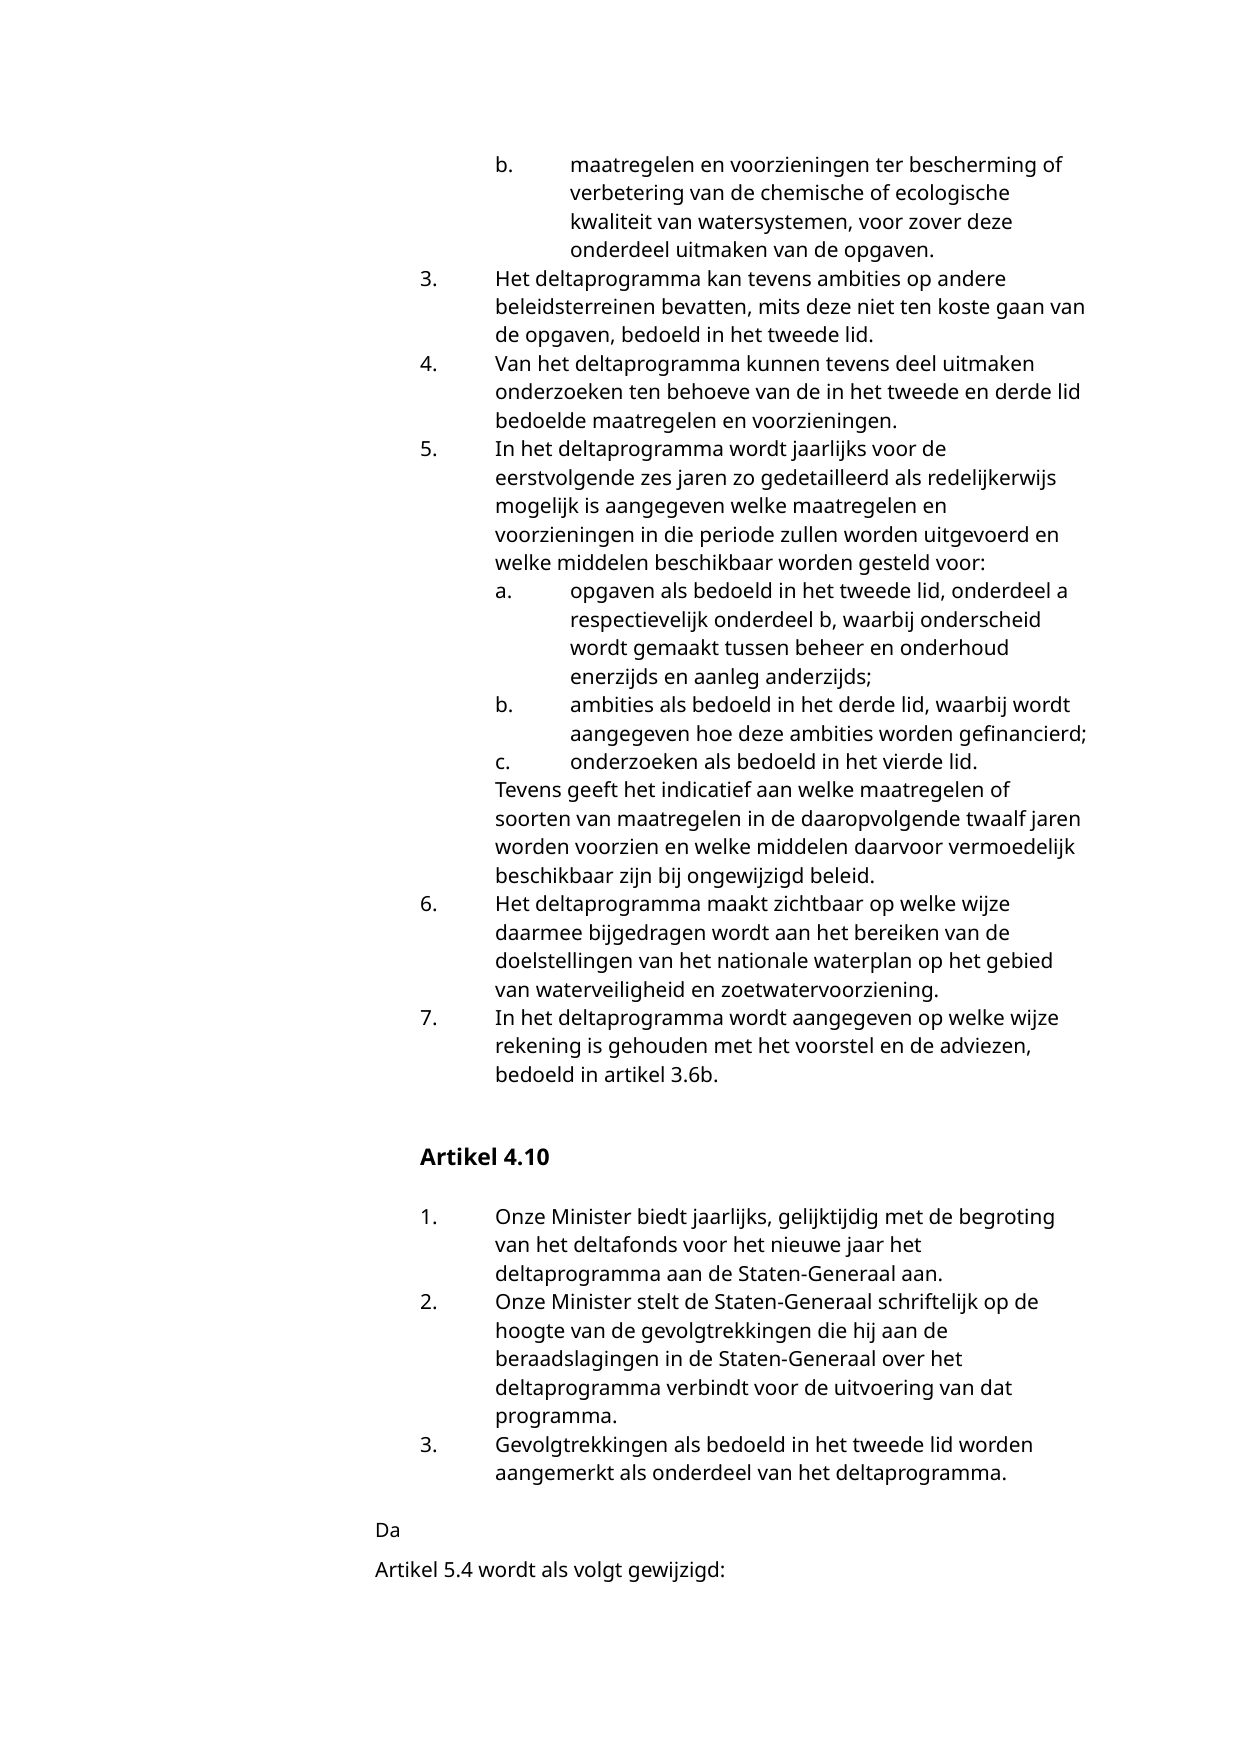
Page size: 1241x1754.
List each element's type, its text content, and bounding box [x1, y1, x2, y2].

subtitle Artikel 4.10 [420, 1141, 1090, 1172]
list maatregelen en voorzieningen ter bescherming of verbetering van de chemische of ecologische kwaliteit van watersystemen, voor zover deze onderdeel uitmaken van de opgaven. [495, 150, 1090, 264]
list Gevolgtrekkingen als bedoeld in het tweede lid worden aangemerkt als onderdeel van het deltaprogramma. [420, 1430, 1090, 1487]
list In het deltaprogramma wordt jaarlijks voor de eerstvolgende zes jaren zo gedetailleerd als redelijkerwijs mogelijk is aangegeven welke maatregelen en voorzieningen in die periode zullen worden uitgevoerd en welke middelen beschikbaar worden gesteld voor: [420, 434, 1090, 577]
list Het deltaprogramma maakt zichtbaar op welke wijze daarmee bijgedragen wordt aan het bereiken van de doelstellingen van het nationale waterplan op het gebied van waterveiligheid en zoetwatervoorziening. [420, 889, 1090, 1003]
list Tevens geeft het indicatief aan welke maatregelen of soorten van maatregelen in de daaropvolgende twaalf jaren worden voorzien en welke middelen daarvoor vermoedelijk beschikbaar zijn bij ongewijzigd beleid. [420, 776, 1090, 889]
list Het deltaprogramma kan tevens ambities op andere beleidsterreinen bevatten, mits deze niet ten koste gaan van de opgaven, bedoeld in het tweede lid. [420, 264, 1090, 349]
list opgaven als bedoeld in het tweede lid, onderdeel a respectievelijk onderdeel b, waarbij onderscheid wordt gemaakt tussen beheer en onderhoud enerzijds en aanleg anderzijds; [495, 577, 1090, 690]
text Artikel 5.4 wordt als volgt gewijzigd: [375, 1555, 1090, 1584]
list Van het deltaprogramma kunnen tevens deel uitmaken onderzoeken ten behoeve van de in het tweede en derde lid bedoelde maatregelen en voorzieningen. [420, 349, 1090, 434]
list Onze Minister stelt de Staten-Generaal schriftelijk op de hoogte van de gevolgtrekkingen die hij aan de beraadslagingen in de Staten-Generaal over het deltaprogramma verbindt voor de uitvoering van dat programma. [420, 1287, 1090, 1430]
list Onze Minister biedt jaarlijks, gelijktijdig met de begroting van het deltafonds voor het nieuwe jaar het deltaprogramma aan de Staten-Generaal aan. [420, 1202, 1090, 1287]
list ambities als bedoeld in het derde lid, waarbij wordt aangegeven hoe deze ambities worden gefinancierd; [495, 690, 1090, 747]
list onderzoeken als bedoeld in het vierde lid. [495, 747, 1090, 776]
text Da [375, 1517, 1090, 1543]
list In het deltaprogramma wordt aangegeven op welke wijze rekening is gehouden met het voorstel en de adviezen, bedoeld in artikel 3.6b. [420, 1003, 1090, 1088]
